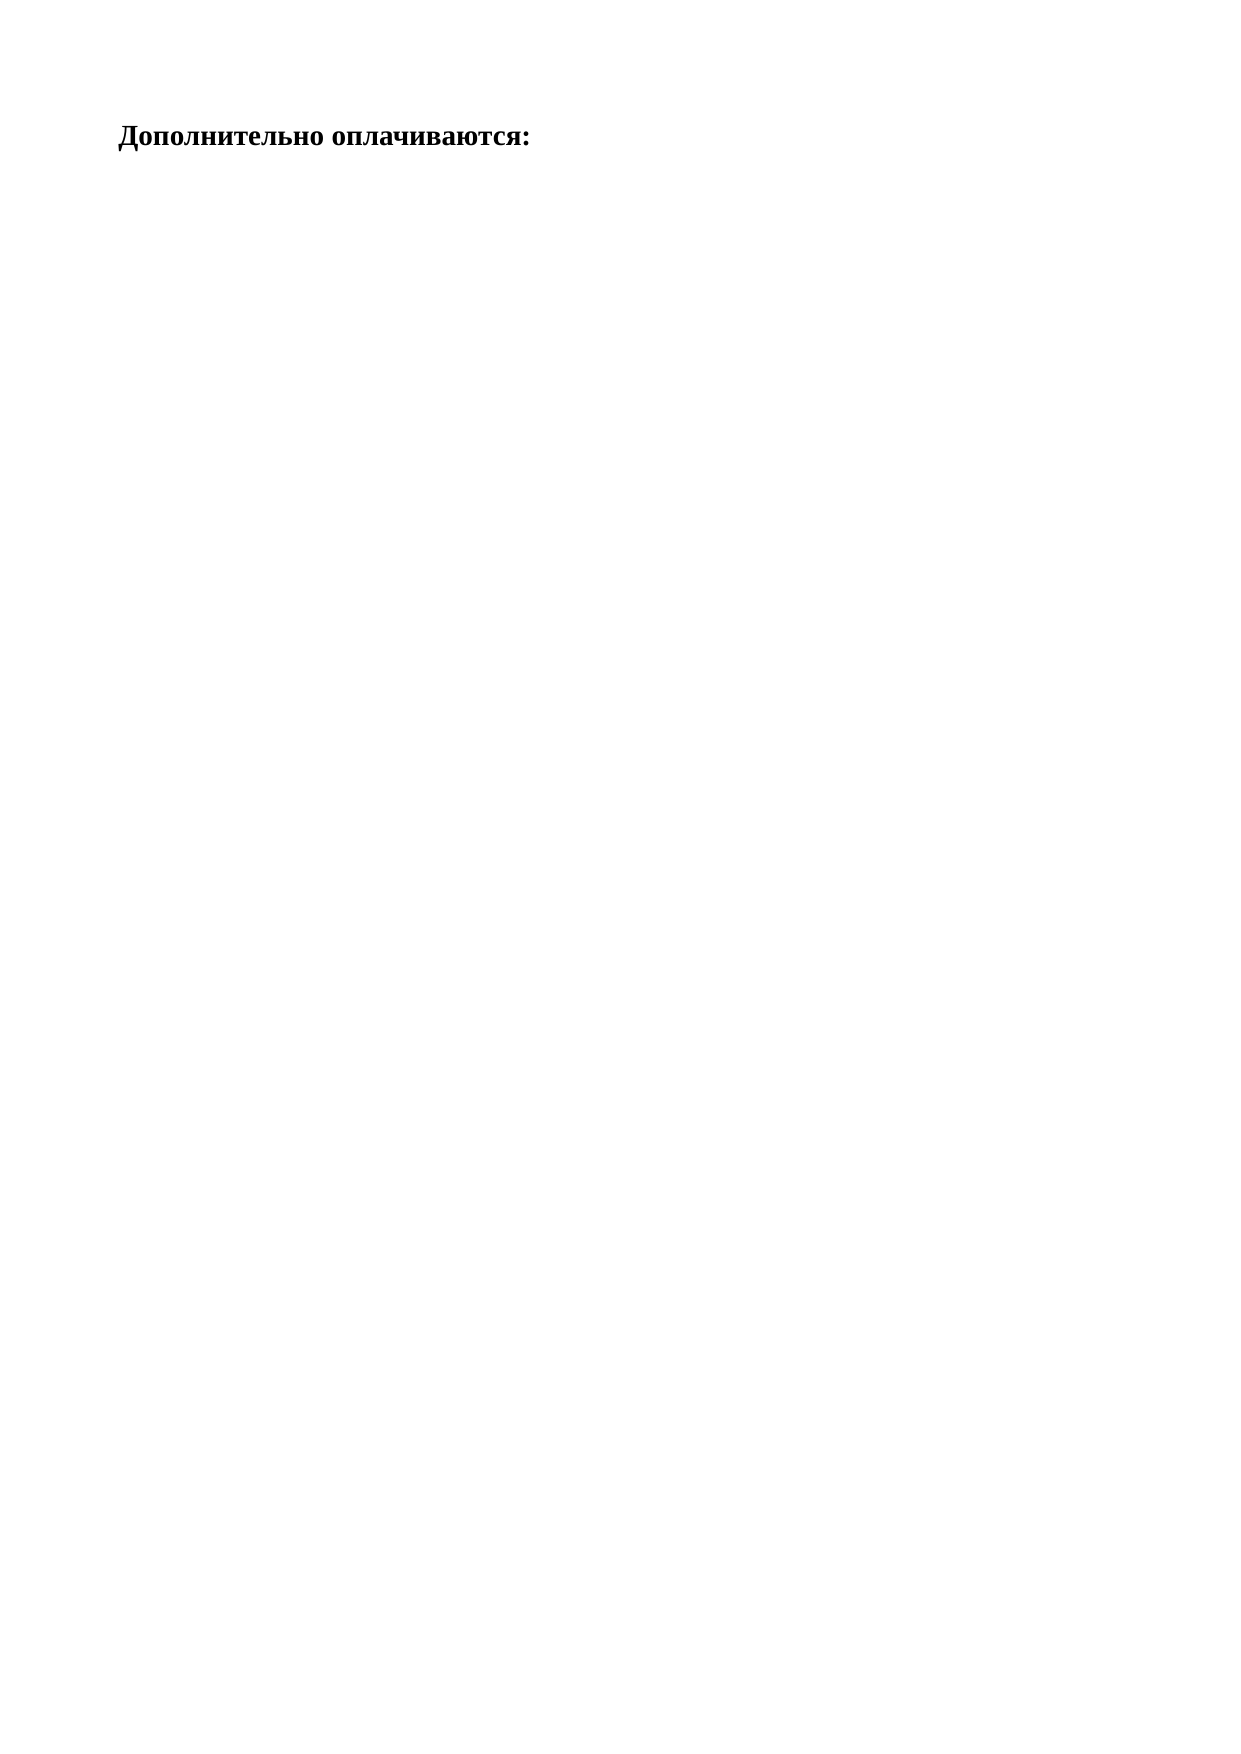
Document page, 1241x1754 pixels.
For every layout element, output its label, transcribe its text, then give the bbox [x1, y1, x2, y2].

text Дополнительно оплачиваются: [118, 118, 1122, 152]
